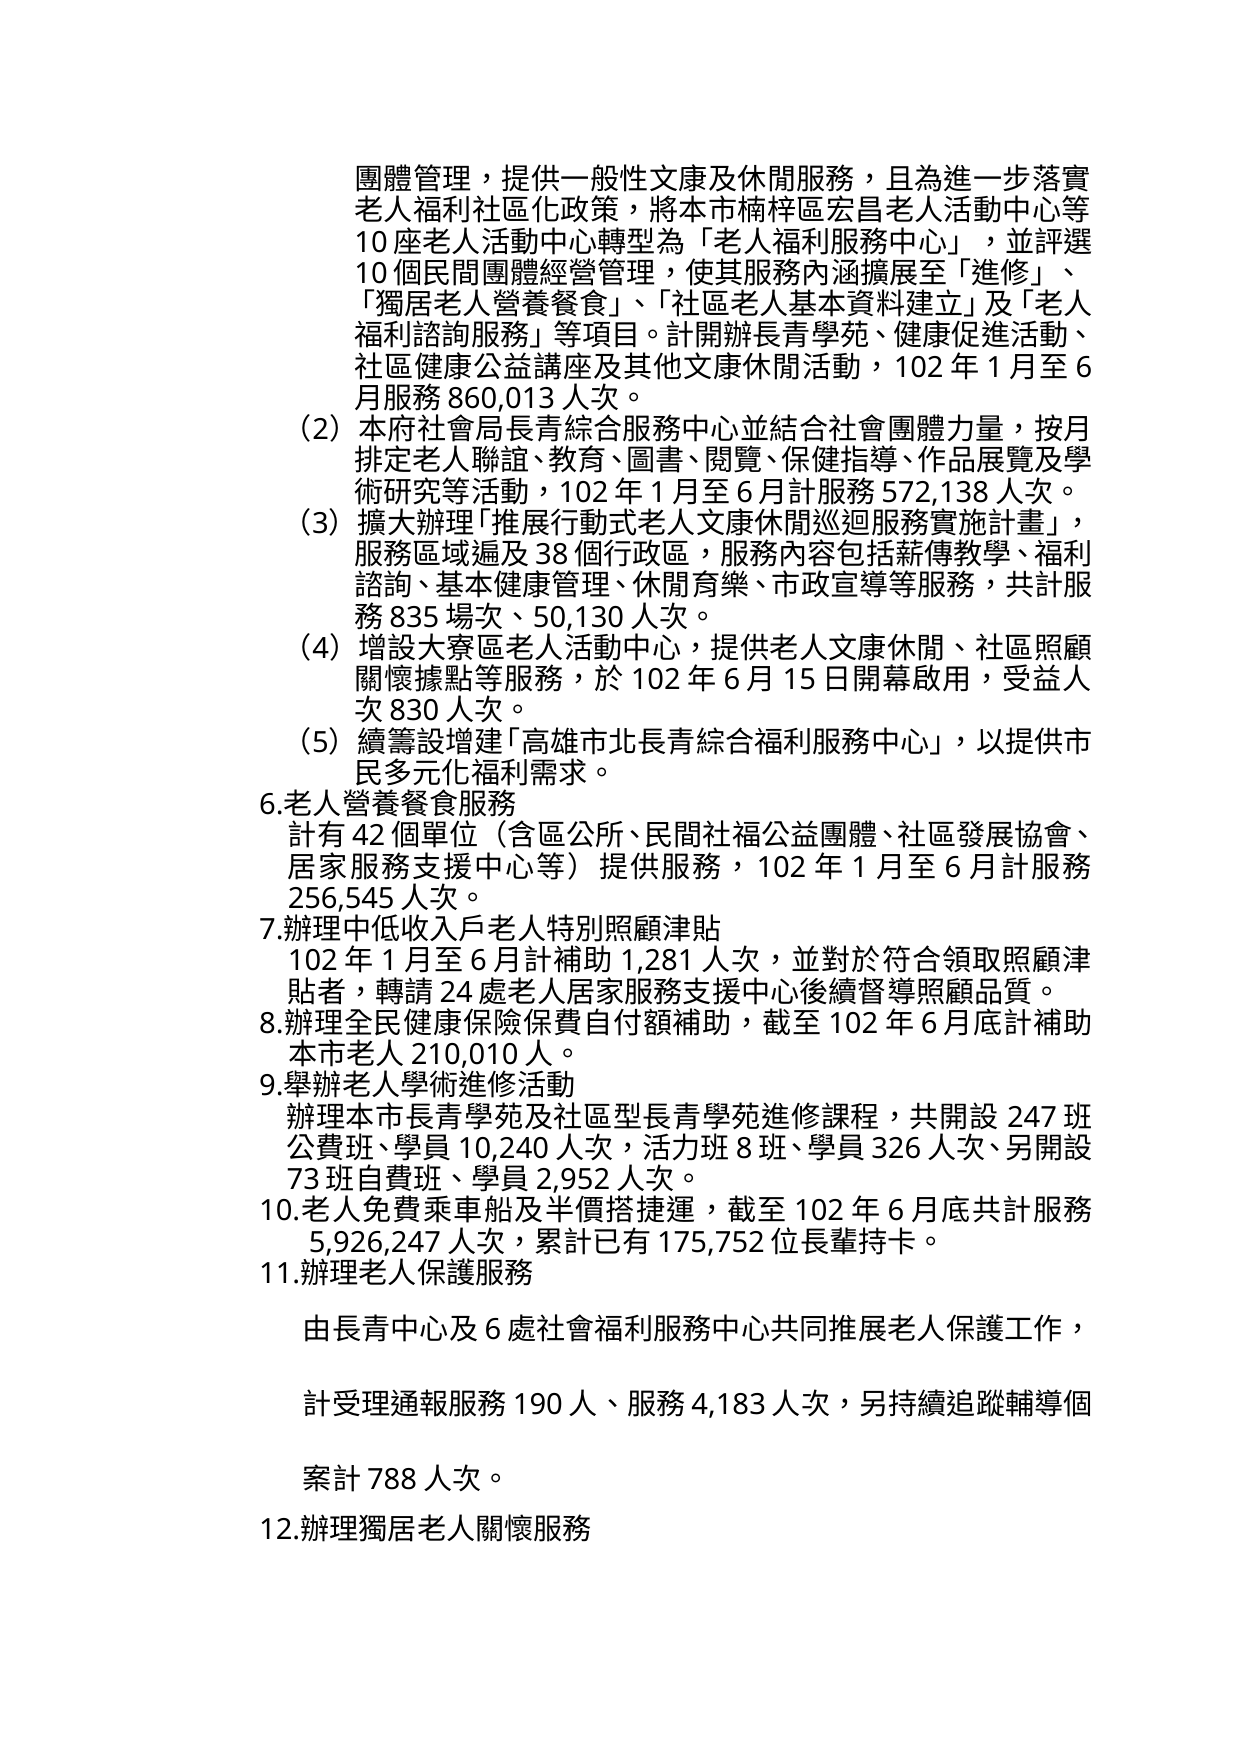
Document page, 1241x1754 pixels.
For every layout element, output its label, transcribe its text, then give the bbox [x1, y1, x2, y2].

text 10.老人免費乘車船及半價搭捷運，截至102年6月底共計服務5,926,247人次，累計已有175,752位長輩持卡。 [259, 1196, 1092, 1258]
text 8.辦理全民健康保險保費自付額補助，截至102年6月底計補助本市老人210,010人。 [259, 1008, 1092, 1071]
text 6.老人營養餐食服務 [259, 789, 1092, 821]
text 9.舉辦老人學術進修活動 [259, 1071, 1092, 1102]
text 12.辦理獨居老人關懷服務 [259, 1514, 1092, 1546]
text （5）續籌設增建「高雄市北長青綜合福利服務中心」，以提供市民多元化福利需求。 [283, 727, 1092, 789]
text 辦理本市長青學苑及社區型長青學苑進修課程，共開設247班公費班、學員10,240人次，活力班8班、學員326人次、另開設73班自費班、學員2,952人次。 [286, 1102, 1092, 1196]
text 102年1月至6月計補助1,281人次，並對於符合領取照顧津貼者，轉請24處老人居家服務支援中心後續督導照顧品質。 [288, 946, 1092, 1008]
text 由長青中心及6處社會福利服務中心共同推展老人保護工作，計受理通報服務190人、服務4,183人次，另持續追蹤輔導個案計788人次。 [303, 1289, 1092, 1514]
text （3）擴大辦理「推展行動式老人文康休閒巡迴服務實施計畫」，服務區域遍及38個行政區，服務內容包括薪傳教學、福利諮詢、基本健康管理、休閒育樂、市政宣導等服務，共計服務835場次、50,130人次。 [283, 508, 1092, 633]
text 7.辦理中低收入戶老人特別照顧津貼 [259, 914, 1092, 946]
text 計有42個單位（含區公所、民間社福公益團體、社區發展協會、居家服務支援中心等）提供服務，102年1月至6月計服務256,545人次。 [288, 821, 1092, 914]
text （4）增設大寮區老人活動中心，提供老人文康休閒、社區照顧關懷據點等服務，於102年6月15日開幕啟用，受益人次830人次。 [283, 633, 1092, 727]
text （2）本府社會局長青綜合服務中心並結合社會團體力量，按月排定老人聯誼、教育、圖書、閱覽、保健指導、作品展覽及學術研究等活動，102年1月至6月計服務572,138人次。 [283, 414, 1092, 508]
text 11.辦理老人保護服務 [259, 1258, 1092, 1289]
text （1）本市設置長青綜合服務中心、富民長青中心及52座老人活動中心，老人活動中心並由各區公所自行管理或委由民間團體管理，提供一般性文康及休閒服務，且為進一步落實老人福利社區化政策，將本市楠梓區宏昌老人活動中心等10座老人活動中心轉型為「老人福利服務中心」，並評選10個民間團體經營管理，使其服務內涵擴展至「進修」、「獨居老人營養餐食」、「社區老人基本資料建立」及「老人福利諮詢服務」等項目。計開辦長青學苑、健康促進活動、社區健康公益講座及其他文康休閒活動，102年1月至6月服務860,013人次。 [283, 164, 1092, 414]
